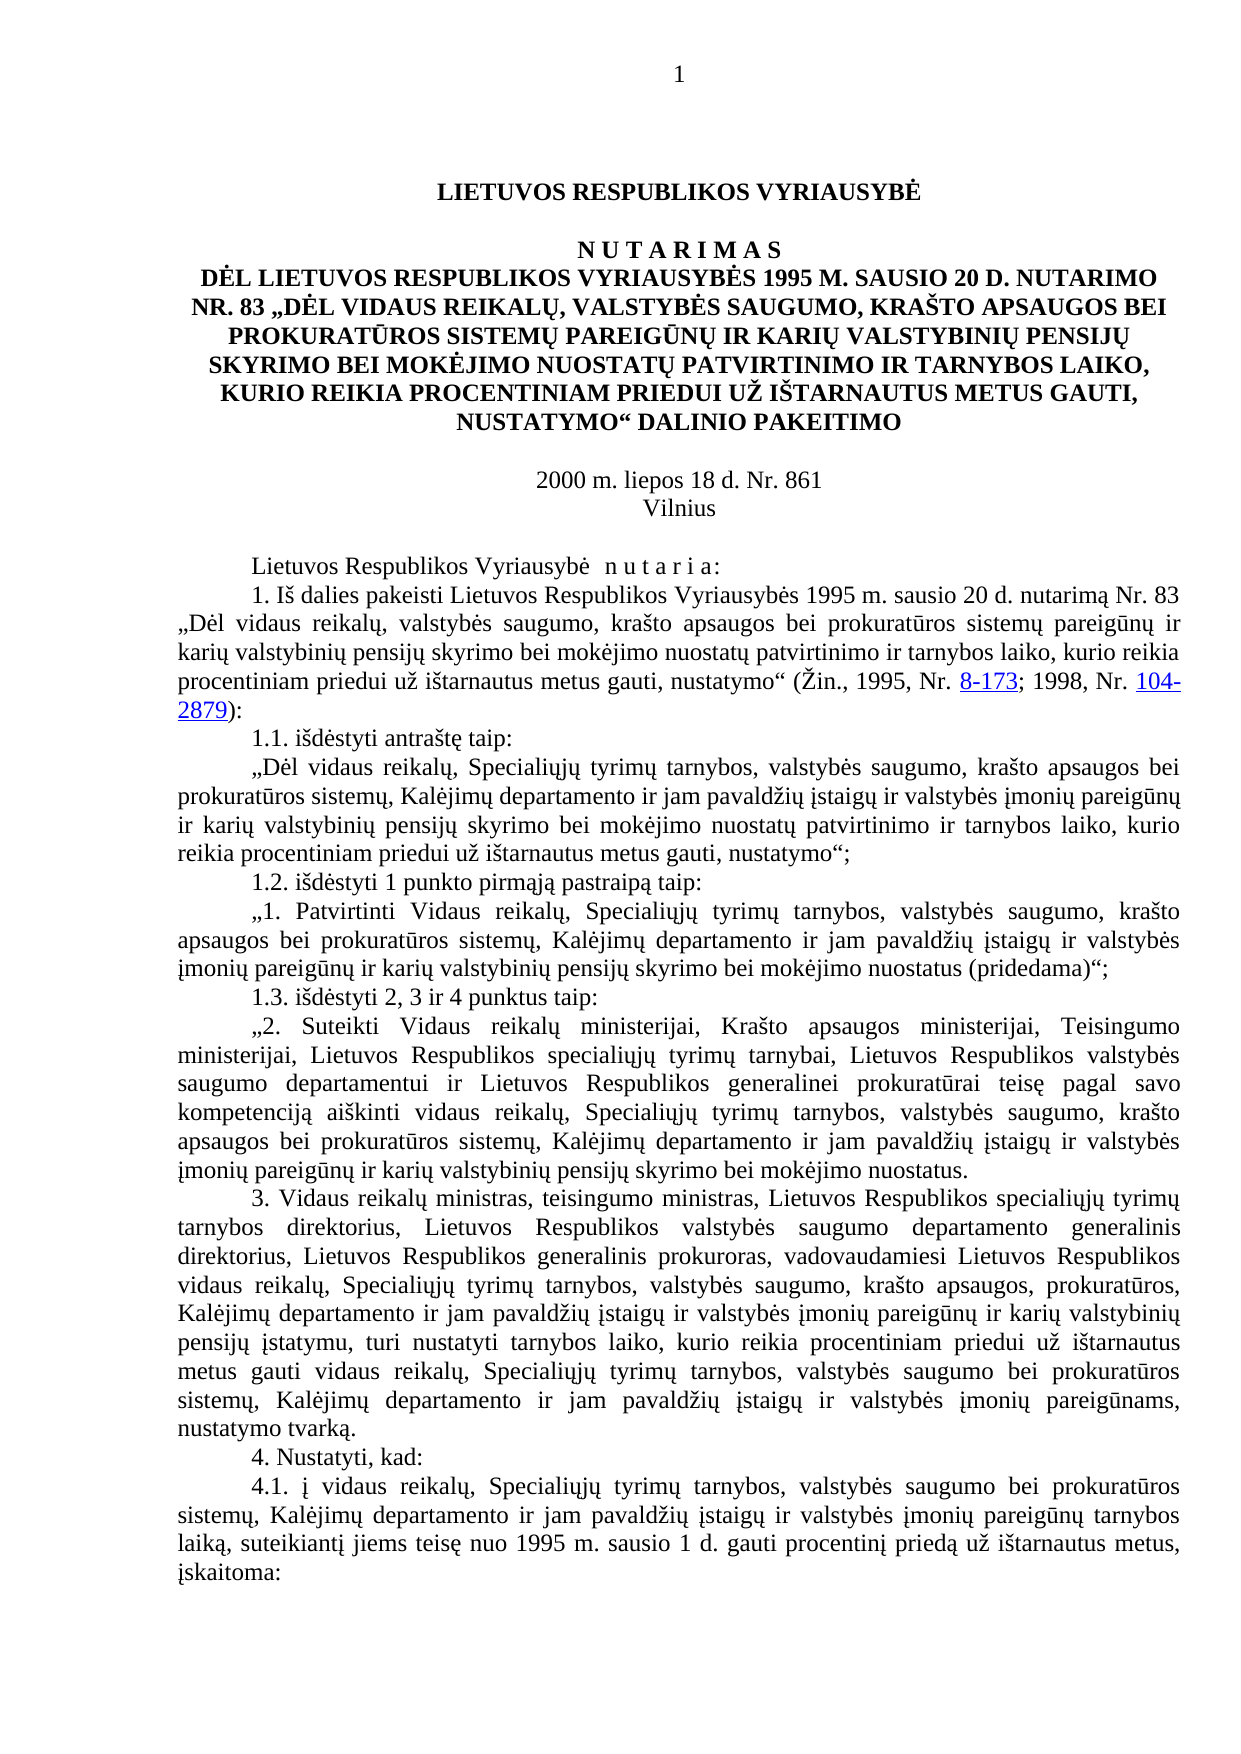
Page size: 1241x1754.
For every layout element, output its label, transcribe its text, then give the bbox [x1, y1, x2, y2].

text 1.1. išdėstyti antraštę taip: [177, 723, 1181, 752]
text DĖL LIETUVOS RESPUBLIKOS VYRIAUSYBĖS 1995 M. SAUSIO 20 D. NUTARIMO NR. 83 „DĖL VIDAUS REIKALŲ, VALSTYBĖS SAUGUMO, KRAŠTO APSAUGOS BEI PROKURATŪROS SISTEMŲ PAREIGŪNŲ IR KARIŲ VALSTYBINIŲ PENSIJŲ SKYRIMO BEI MOKĖJIMO NUOSTATŲ PATVIRTINIMO IR TARNYBOS LAIKO, KURIO REIKIA PROCENTINIAM PRIEDUI UŽ IŠTARNAUTUS METUS GAUTI, NUSTATYMO“ DALINIO PAKEITIMO [177, 263, 1181, 436]
text N U T A R I M A S [177, 235, 1181, 263]
text Vilnius [177, 493, 1181, 522]
text 1.2. išdėstyti 1 punkto pirmąją pastraipą taip: [177, 867, 1181, 896]
text Lietuvos Respublikos Vyriausybė nutaria: [177, 551, 1181, 580]
text 3. Vidaus reikalų ministras, teisingumo ministras, Lietuvos Respublikos specialiųjų tyrimų tarnybos direktorius, Lietuvos Respublikos valstybės saugumo departamento generalinis direktorius, Lietuvos Respublikos generalinis prokuroras, vadovaudamiesi Lietuvos Respublikos vidaus reikalų, Specialiųjų tyrimų tarnybos, valstybės saugumo, krašto apsaugos, prokuratūros, Kalėjimų departamento ir jam pavaldžių įstaigų ir valstybės įmonių pareigūnų ir karių valstybinių pensijų įstatymu, turi nustatyti tarnybos laiko, kurio reikia procentiniam priedui už ištarnautus metus gauti vidaus reikalų, Specialiųjų tyrimų tarnybos, valstybės saugumo bei prokuratūros sistemų, Kalėjimų departamento ir jam pavaldžių įstaigų ir valstybės įmonių pareigūnams, nustatymo tvarką. [177, 1183, 1181, 1442]
text „2. Suteikti Vidaus reikalų ministerijai, Krašto apsaugos ministerijai, Teisingumo ministerijai, Lietuvos Respublikos specialiųjų tyrimų tarnybai, Lietuvos Respublikos valstybės saugumo departamentui ir Lietuvos Respublikos generalinei prokuratūrai teisę pagal savo kompetenciją aiškinti vidaus reikalų, Specialiųjų tyrimų tarnybos, valstybės saugumo, krašto apsaugos bei prokuratūros sistemų, Kalėjimų departamento ir jam pavaldžių įstaigų ir valstybės įmonių pareigūnų ir karių valstybinių pensijų skyrimo bei mokėjimo nuostatus. [177, 1011, 1181, 1183]
text 1. Iš dalies pakeisti Lietuvos Respublikos Vyriausybės 1995 m. sausio 20 d. nutarimą Nr. 83 „Dėl vidaus reikalų, valstybės saugumo, krašto apsaugos bei prokuratūros sistemų pareigūnų ir karių valstybinių pensijų skyrimo bei mokėjimo nuostatų patvirtinimo ir tarnybos laiko, kurio reikia procentiniam priedui už ištarnautus metus gauti, nustatymo“ (Žin., 1995, Nr. 8-173; 1998, Nr. 104-2879): [177, 580, 1181, 723]
text 1.3. išdėstyti 2, 3 ir 4 punktus taip: [177, 982, 1181, 1011]
text „Dėl vidaus reikalų, Specialiųjų tyrimų tarnybos, valstybės saugumo, krašto apsaugos bei prokuratūros sistemų, Kalėjimų departamento ir jam pavaldžių įstaigų ir valstybės įmonių pareigūnų ir karių valstybinių pensijų skyrimo bei mokėjimo nuostatų patvirtinimo ir tarnybos laiko, kurio reikia procentiniam priedui už ištarnautus metus gauti, nustatymo“; [177, 752, 1181, 867]
text 2000 m. liepos 18 d. Nr. 861 [177, 465, 1181, 493]
text 4.1. į vidaus reikalų, Specialiųjų tyrimų tarnybos, valstybės saugumo bei prokuratūros sistemų, Kalėjimų departamento ir jam pavaldžių įstaigų ir valstybės įmonių pareigūnų tarnybos laiką, suteikiantį jiems teisę nuo 1995 m. sausio 1 d. gauti procentinį priedą už ištarnautus metus, įskaitoma: [177, 1471, 1181, 1586]
text „1. Patvirtinti Vidaus reikalų, Specialiųjų tyrimų tarnybos, valstybės saugumo, krašto apsaugos bei prokuratūros sistemų, Kalėjimų departamento ir jam pavaldžių įstaigų ir valstybės įmonių pareigūnų ir karių valstybinių pensijų skyrimo bei mokėjimo nuostatus (pridedama)“; [177, 896, 1181, 982]
text LIETUVOS RESPUBLIKOS VYRIAUSYBĖ [177, 177, 1181, 206]
text 4. Nustatyti, kad: [177, 1442, 1181, 1471]
